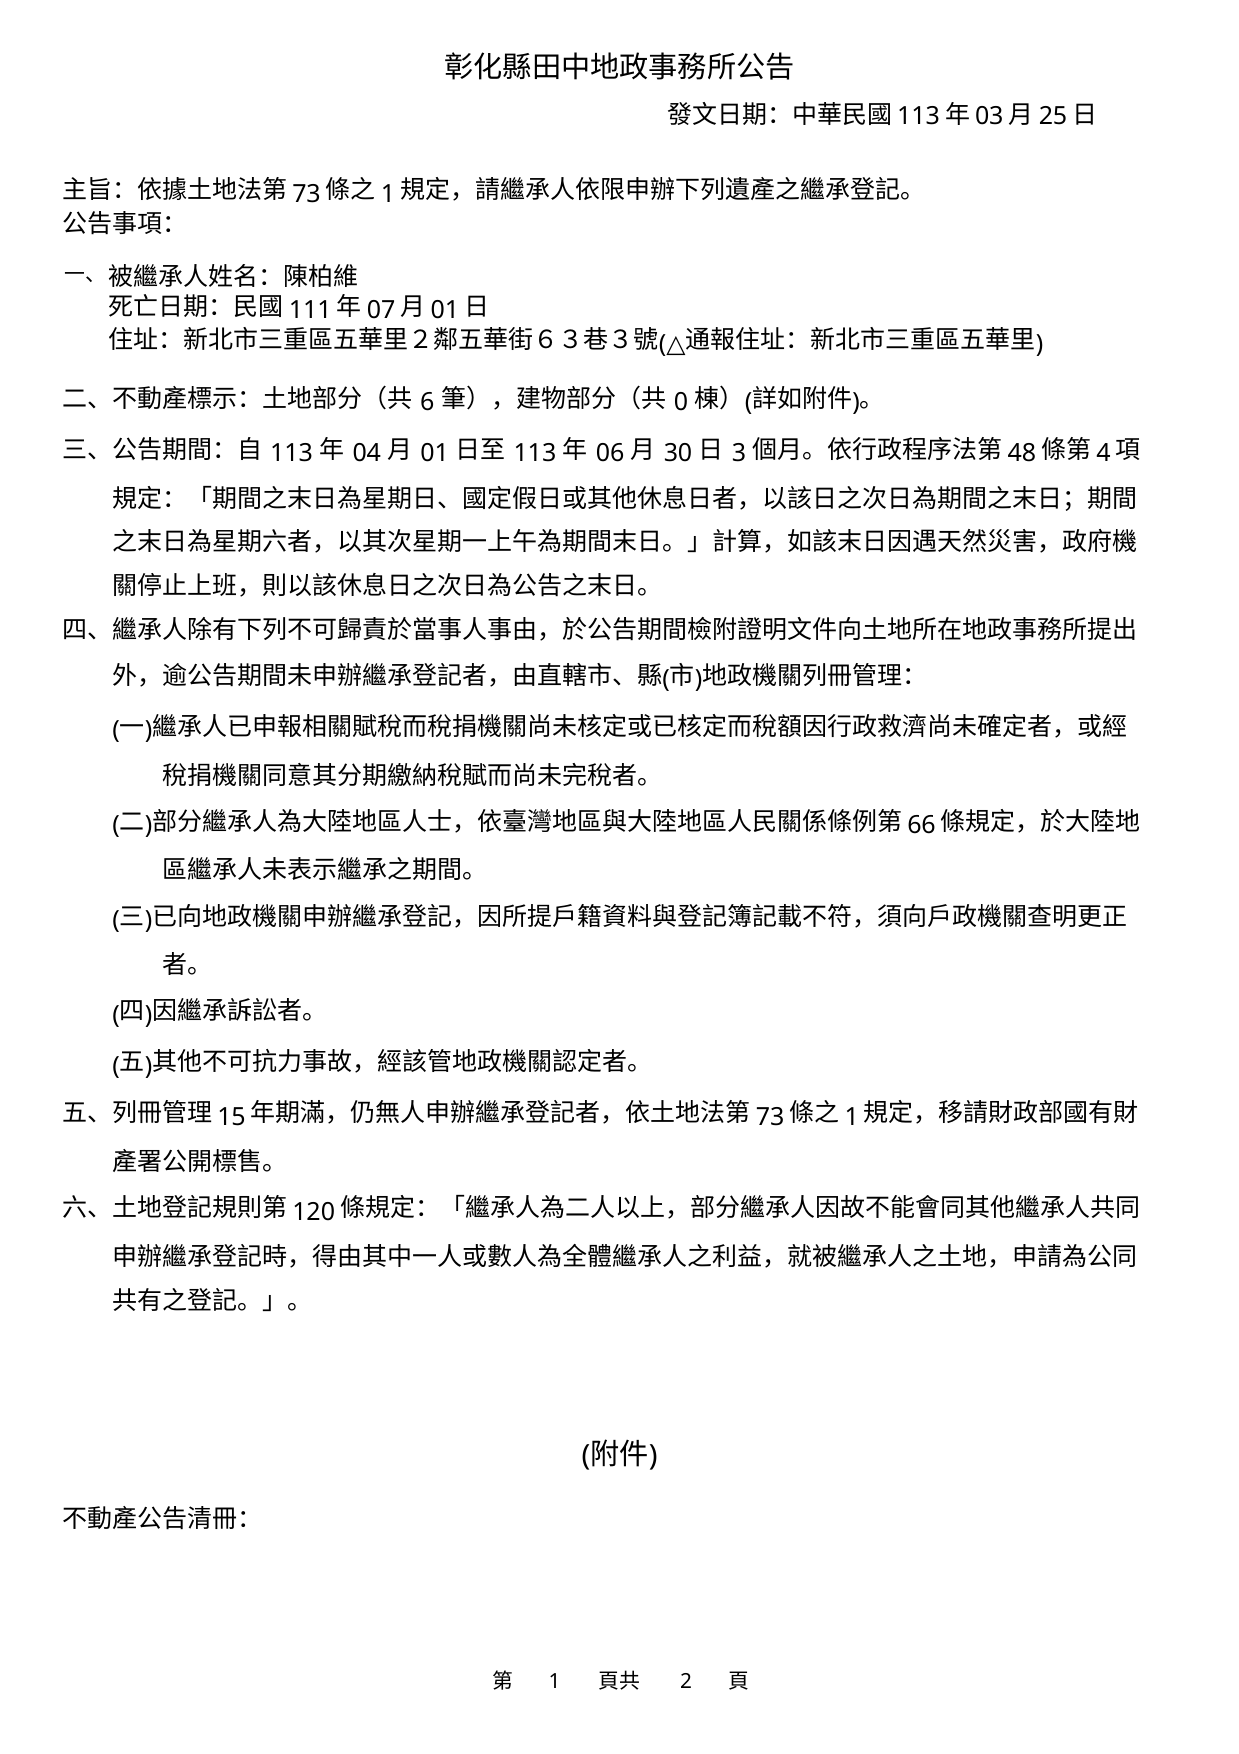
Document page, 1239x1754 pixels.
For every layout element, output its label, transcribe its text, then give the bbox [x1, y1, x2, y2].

table_cell [759, 135, 1177, 176]
table_cell [62, 95, 109, 135]
table_cell [1177, 1383, 1239, 1423]
table_header [759, 0, 1177, 41]
table_cell [109, 1557, 482, 1661]
table_cell 二、不動產標示：土地部分（共 6 筆），建物部分（共 0 棟）(詳如附件)。 三、公告期間：自 113 年 04 月 01 日至 113 年 06 月 30 日 3 個月。依行政程序法第48條第4項 規定：「期間之末日為星期日、國定假日或其他休息日者，以該日之次日為期間之末日；期間 之末日為星期六者，以其次星期一上午為期間末日。」計算，如該末日因遇天然災害，政府機 關停止上班，則以該休息日之次日為公告之末日。 四、繼承人除有下列不可歸責於當事人事由，於公告期間檢附證明文件向土地所在地政事務所提出 外，逾公告期間未申辦繼承登記者，由直轄市、縣(市)地政機關列冊管理： (一)繼承人已申報相關賦稅而稅捐機關尚未核定或已核定而稅額因行政救濟尚未確定者，或經 稅捐機關同意其分期繳納稅賦而尚未完稅者。 (二)部分繼承人為大陸地區人士，依臺灣地區與大陸地區人民關係條例第66條規定，於大陸地 區繼承人未表示繼承之期間。 (三)已向地政機關申辦繼承登記，因所提戶籍資料與登記簿記載不符，須向戶政機關查明更正 者。 (四)因繼承訴訟者。 (五)其他不可抗力事故，經該管地政機關認定者。 五、列冊管理15年期滿，仍無人申辦繼承登記者，依土地法第73條之1規定，移請財政部國有財 產署公開標售。 六、土地登記規則第120條規定：「繼承人為二人以上，部分繼承人因故不能會同其他繼承人共同 申辦繼承登記時，得由其中一人或數人為全體繼承人之利益，就被繼承人之土地，申請為公同 共有之登記。」。 [62, 384, 1177, 1383]
table_header [718, 0, 759, 41]
table_cell [718, 1383, 759, 1423]
table_cell [523, 1383, 585, 1423]
table_cell [585, 1383, 653, 1423]
table_cell [1177, 314, 1239, 384]
table_cell [62, 135, 109, 176]
table_cell [718, 135, 759, 176]
table_cell [1177, 135, 1239, 176]
table_cell 頁共 [585, 1661, 653, 1701]
table_cell 不動產公告清冊： [62, 1485, 1177, 1557]
table_header [483, 0, 523, 41]
table_header [523, 0, 585, 41]
table_cell [1177, 384, 1239, 1383]
table_cell [585, 1557, 653, 1661]
table_cell [1177, 263, 1239, 313]
table_cell 2 [653, 1661, 718, 1701]
table_cell 主旨：依據土地法第73條之1規定，請繼承人依限申辦下列遺產之繼承登記。 公告事項： [62, 176, 1177, 262]
table_cell 被繼承人姓名：陳柏維 死亡日期：民國111年07月01日 住址：新北市三重區五華里２鄰五華街６３巷３號(△通報住址：新北市三重區五華里) [109, 263, 1177, 384]
table_cell (附件) [62, 1424, 1177, 1485]
table_cell 頁 [718, 1661, 759, 1701]
table_cell [653, 95, 667, 135]
table_cell [483, 95, 523, 135]
table_cell [62, 314, 109, 384]
table_cell [0, 1661, 62, 1701]
table_header [62, 0, 109, 41]
table_cell [0, 1485, 62, 1557]
table_cell [0, 263, 62, 313]
table_cell [585, 95, 653, 135]
table_cell [0, 314, 62, 384]
table_cell [1177, 176, 1239, 246]
table_cell 1 [523, 1661, 585, 1701]
table_header [653, 0, 667, 41]
table_cell [109, 1383, 482, 1423]
table_cell [0, 246, 62, 262]
table_cell [1177, 95, 1239, 135]
table_cell [523, 1557, 585, 1661]
table_cell [523, 135, 585, 176]
table_cell [0, 1424, 62, 1485]
table_cell [62, 1557, 109, 1661]
table_cell [585, 135, 653, 176]
table_cell [523, 95, 585, 135]
table_cell [759, 1661, 1177, 1701]
table_cell [0, 1557, 62, 1661]
table_cell 發文日期：中華民國113年03月25日 [667, 95, 1177, 135]
table_header [0, 0, 62, 41]
table_header [585, 0, 653, 41]
table_cell [109, 1661, 482, 1701]
table_cell [1177, 1424, 1239, 1485]
table_cell [0, 41, 62, 94]
table_cell [0, 95, 62, 135]
table_cell [1177, 1661, 1239, 1701]
table_cell [62, 1661, 109, 1701]
table_cell [483, 1557, 523, 1661]
table_cell 一、 [62, 263, 109, 313]
table_cell [718, 1557, 759, 1661]
table_cell [653, 1557, 667, 1661]
table_cell [653, 135, 667, 176]
table_cell [109, 135, 482, 176]
table_cell [667, 1383, 718, 1423]
table_header [667, 0, 718, 41]
table_cell [759, 1383, 1177, 1423]
table_cell [653, 1383, 667, 1423]
table_cell [759, 1557, 1177, 1661]
table_cell [483, 1383, 523, 1423]
table_cell [109, 95, 482, 135]
table_cell [667, 1557, 718, 1661]
table_cell 第 [483, 1661, 523, 1701]
table_cell [62, 1383, 109, 1423]
table_cell [483, 135, 523, 176]
table_cell [0, 135, 62, 176]
table_header [109, 0, 482, 41]
table_cell [0, 1383, 62, 1423]
table_cell 彰化縣田中地政事務所公告 [62, 41, 1177, 94]
table_header [1177, 0, 1239, 41]
table_cell [1177, 1485, 1239, 1557]
table_cell [0, 176, 62, 246]
table_cell [1177, 1557, 1239, 1661]
table_cell [667, 135, 718, 176]
table_cell [1177, 41, 1239, 94]
table_cell [0, 384, 62, 1383]
table_cell [1177, 246, 1239, 262]
